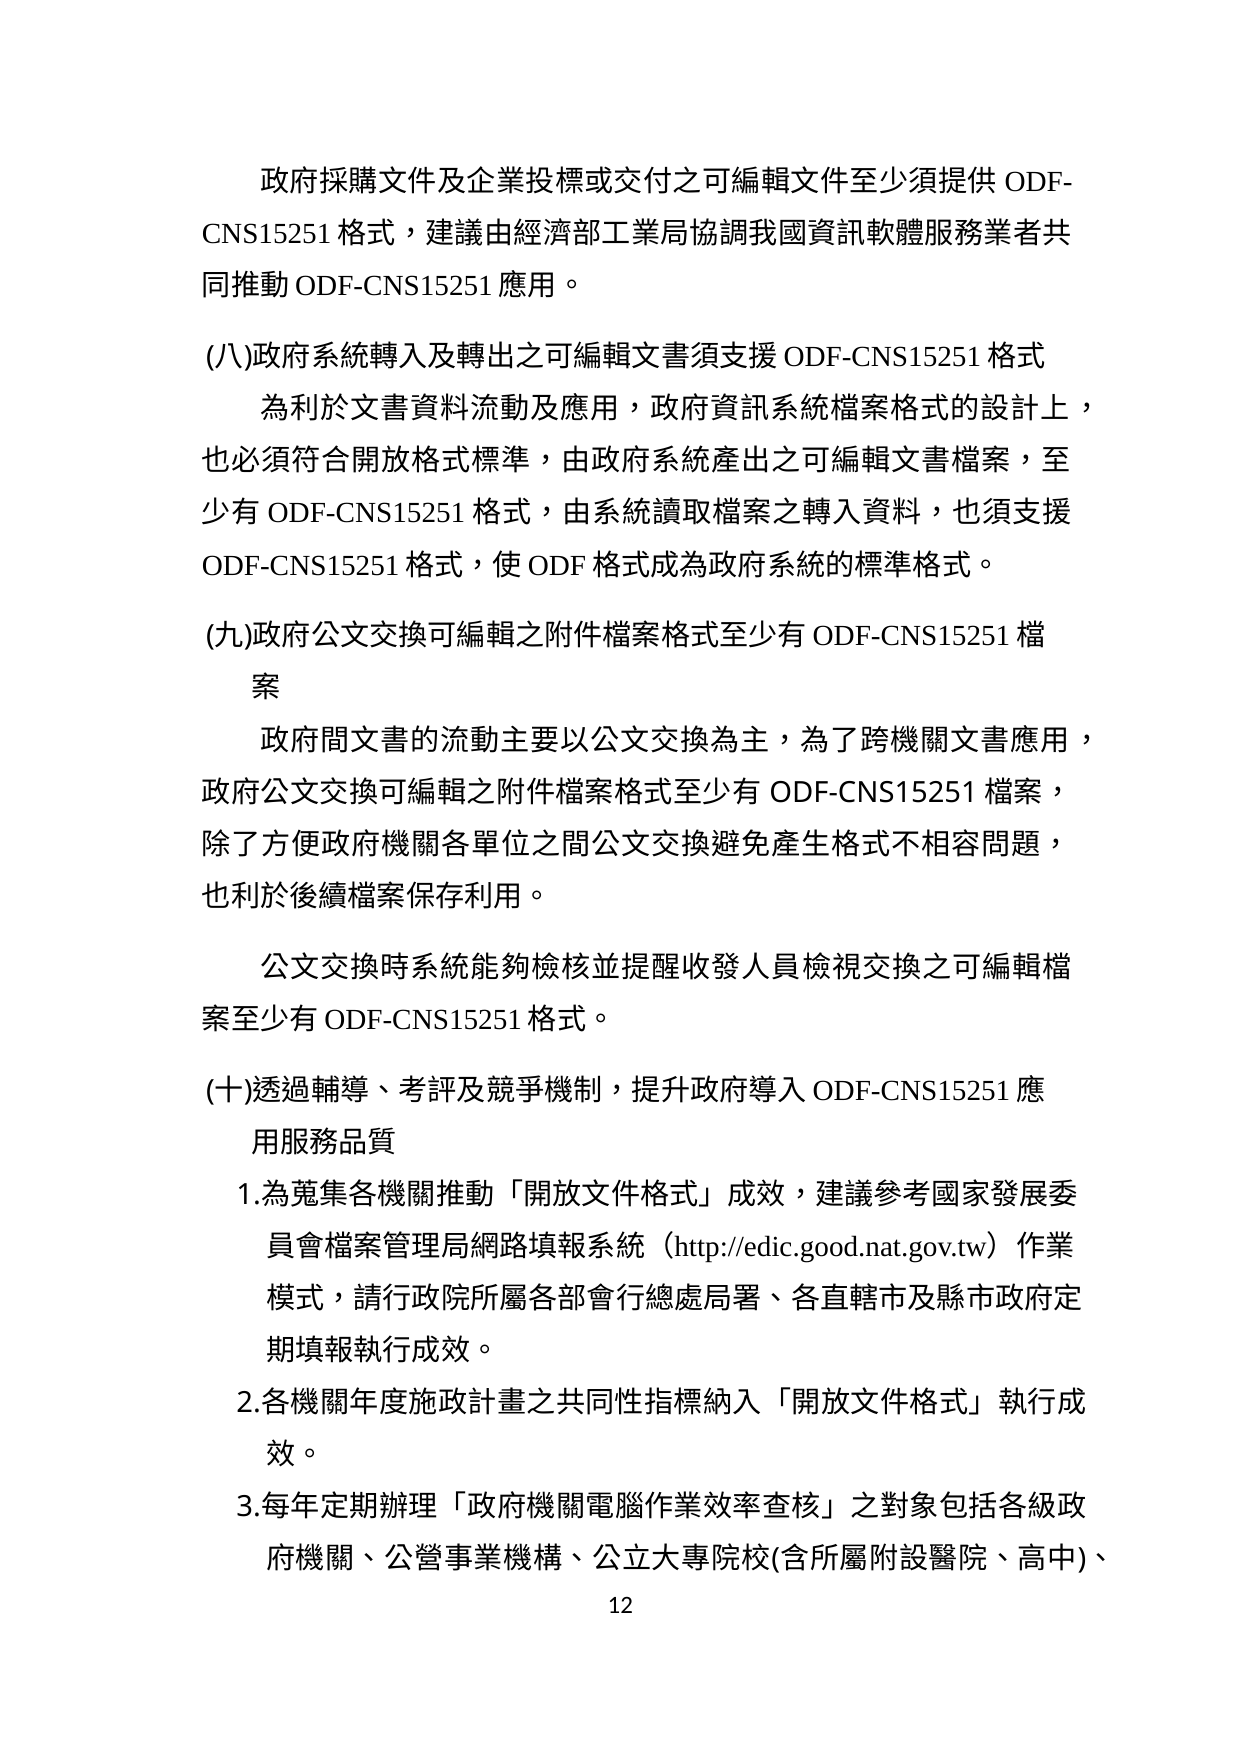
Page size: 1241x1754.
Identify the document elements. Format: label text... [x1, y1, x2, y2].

list 為利於文書資料流動及應用，政府資訊系統檔案格式的設計上，也必須符合開放格式標準，由政府系統產出之可編輯文書檔案，至少有ODF-CNS15251格式，由系統讀取檔案之轉入資料，也須支援ODF-CNS15251格式，使ODF格式成為政府系統的標準格式。 [202, 377, 1072, 585]
list 政府採購文件及企業投標或交付之可編輯文件至少須提供ODF-CNS15251格式，建議由經濟部工業局協調我國資訊軟體服務業者共同推動ODF-CNS15251應用。 [202, 150, 1072, 306]
list 政府間文書的流動主要以公文交換為主，為了跨機關文書應用，政府公文交換可編輯之附件檔案格式至少有ODF-CNS15251檔案，除了方便政府機關各單位之間公文交換避免產生格式不相容問題，也利於後續檔案保存利用。 [202, 708, 1072, 917]
list (十)透過輔導、考評及競爭機制，提升政府導入ODF-CNS15251應用服務品質 [206, 1058, 1072, 1162]
text 2.各機關年度施政計畫之共同性指標納入「開放文件格式」執行成效。 [236, 1371, 1087, 1475]
list 公文交換時系統能夠檢核並提醒收發人員檢視交換之可編輯檔案至少有ODF-CNS15251格式。 [202, 935, 1072, 1039]
list (八)政府系統轉入及轉出之可編輯文書須支援ODF-CNS15251格式 [206, 325, 1072, 377]
text 3.每年定期辦理「政府機關電腦作業效率查核」之對象包括各級政府機關、公營事業機構、公立大專院校(含所屬附設醫院、高中)、公立高中職、中小學、公立幼稚園、公立托兒所、鄉(市)(鎮)民代表會、研究機構等所屬設置電腦之作業單位。建議其書面查核填報資料納入「開放文件格式」執行指標。另外，個別實地抽查部分則列為查核重點。 [236, 1475, 1087, 1579]
list (九)政府公文交換可編輯之附件檔案格式至少有ODF-CNS15251檔案 [206, 604, 1072, 708]
text 1.為蒐集各機關推動「開放文件格式」成效，建議參考國家發展委員會檔案管理局網路填報系統（http://edic.good.nat.gov.tw）作業模式，請行政院所屬各部會行總處局署、各直轄市及縣市政府定期填報執行成效。 [236, 1162, 1087, 1371]
